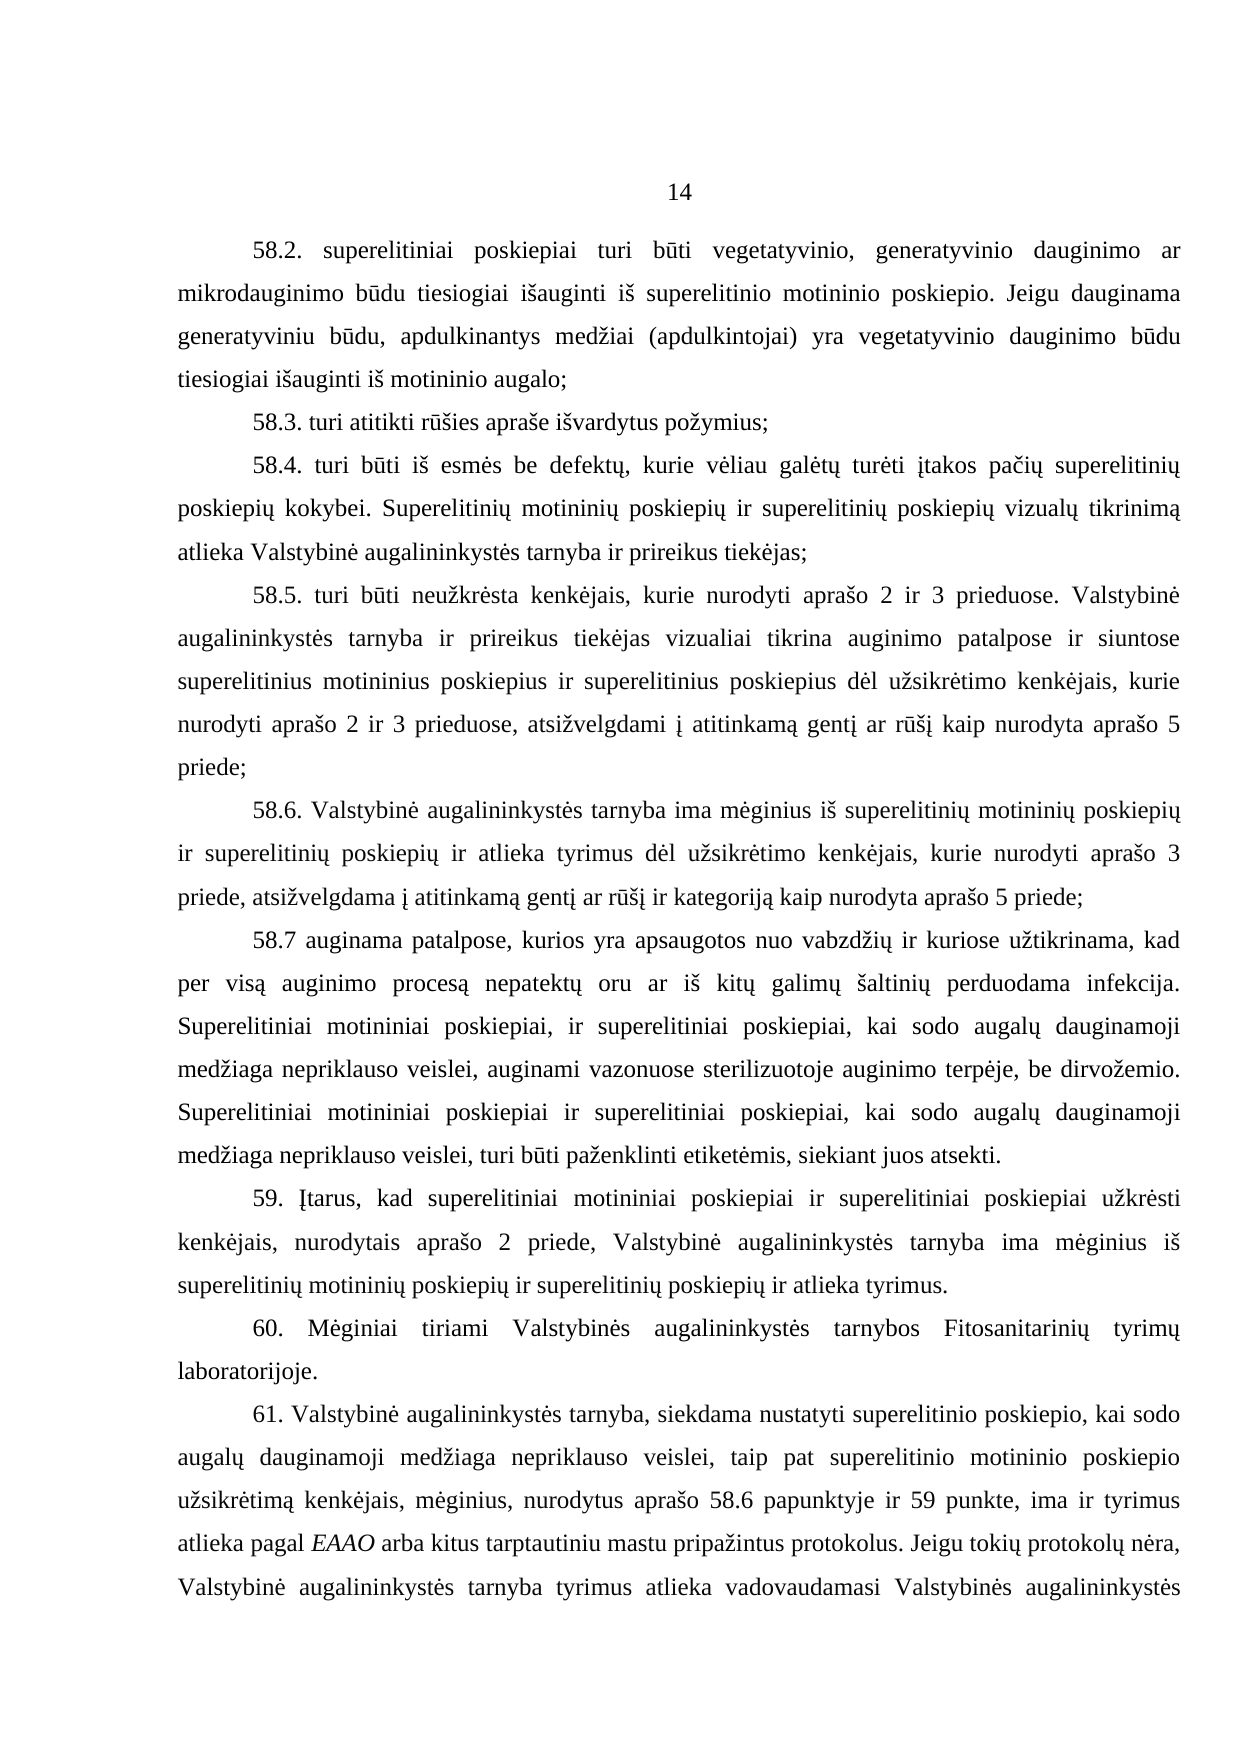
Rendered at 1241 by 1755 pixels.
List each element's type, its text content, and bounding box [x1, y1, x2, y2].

text 58.2. superelitiniai poskiepiai turi būti vegetatyvinio, generatyvinio dauginimo ar mikrodauginimo būdu tiesiogiai išauginti iš superelitinio motininio poskiepio. Jeigu dauginama generatyviniu būdu, apdulkinantys medžiai (apdulkintojai) yra vegetatyvinio dauginimo būdu tiesiogiai išauginti iš motininio augalo; [177, 235, 1181, 393]
text 59. Įtarus, kad superelitiniai motininiai poskiepiai ir superelitiniai poskiepiai užkrėsti kenkėjais, nurodytais aprašo 2 priede, Valstybinė augalininkystės tarnyba ima mėginius iš superelitinių motininių poskiepių ir superelitinių poskiepių ir atlieka tyrimus. [177, 1183, 1181, 1298]
text 58.6. Valstybinė augalininkystės tarnyba ima mėginius iš superelitinių motininių poskiepių ir superelitinių poskiepių ir atlieka tyrimus dėl užsikrėtimo kenkėjais, kurie nurodyti aprašo 3 priede, atsižvelgdama į atitinkamą gentį ar rūšį ir kategoriją kaip nurodyta aprašo 5 priede; [177, 795, 1181, 910]
text 60. Mėginiai tiriami Valstybinės augalininkystės tarnybos Fitosanitarinių tyrimų laboratorijoje. [177, 1313, 1181, 1385]
text 58.3. turi atitikti rūšies apraše išvardytus požymius; [177, 407, 1181, 436]
text 58.7 auginama patalpose, kurios yra apsaugotos nuo vabzdžių ir kuriose užtikrinama, kad per visą auginimo procesą nepatektų oru ar iš kitų galimų šaltinių perduodama infekcija. Superelitiniai motininiai poskiepiai, ir superelitiniai poskiepiai, kai sodo augalų dauginamoji medžiaga nepriklauso veislei, auginami vazonuose sterilizuotoje auginimo terpėje, be dirvožemio. Superelitiniai motininiai poskiepiai ir superelitiniai poskiepiai, kai sodo augalų dauginamoji medžiaga nepriklauso veislei, turi būti paženklinti etiketėmis, siekiant juos atsekti. [177, 925, 1181, 1169]
text 58.4. turi būti iš esmės be defektų, kurie vėliau galėtų turėti įtakos pačių superelitinių poskiepių kokybei. Superelitinių motininių poskiepių ir superelitinių poskiepių vizualų tikrinimą atlieka Valstybinė augalininkystės tarnyba ir prireikus tiekėjas; [177, 450, 1181, 565]
text 61. Valstybinė augalininkystės tarnyba, siekdama nustatyti superelitinio poskiepio, kai sodo augalų dauginamoji medžiaga nepriklauso veislei, taip pat superelitinio motininio poskiepio užsikrėtimą kenkėjais, mėginius, nurodytus aprašo 58.6 papunktyje ir 59 punkte, ima ir tyrimus atlieka pagal EAAO arba kitus tarptautiniu mastu pripažintus protokolus. Jeigu tokių protokolų nėra, Valstybinė augalininkystės tarnyba tyrimus atlieka vadovaudamasi Valstybinės augalininkystės [177, 1399, 1181, 1600]
text 58.5. turi būti neužkrėsta kenkėjais, kurie nurodyti aprašo 2 ir 3 prieduose. Valstybinė augalininkystės tarnyba ir prireikus tiekėjas vizualiai tikrina auginimo patalpose ir siuntose superelitinius motininius poskiepius ir superelitinius poskiepius dėl užsikrėtimo kenkėjais, kurie nurodyti aprašo 2 ir 3 prieduose, atsižvelgdami į atitinkamą gentį ar rūšį kaip nurodyta aprašo 5 priede; [177, 580, 1181, 781]
